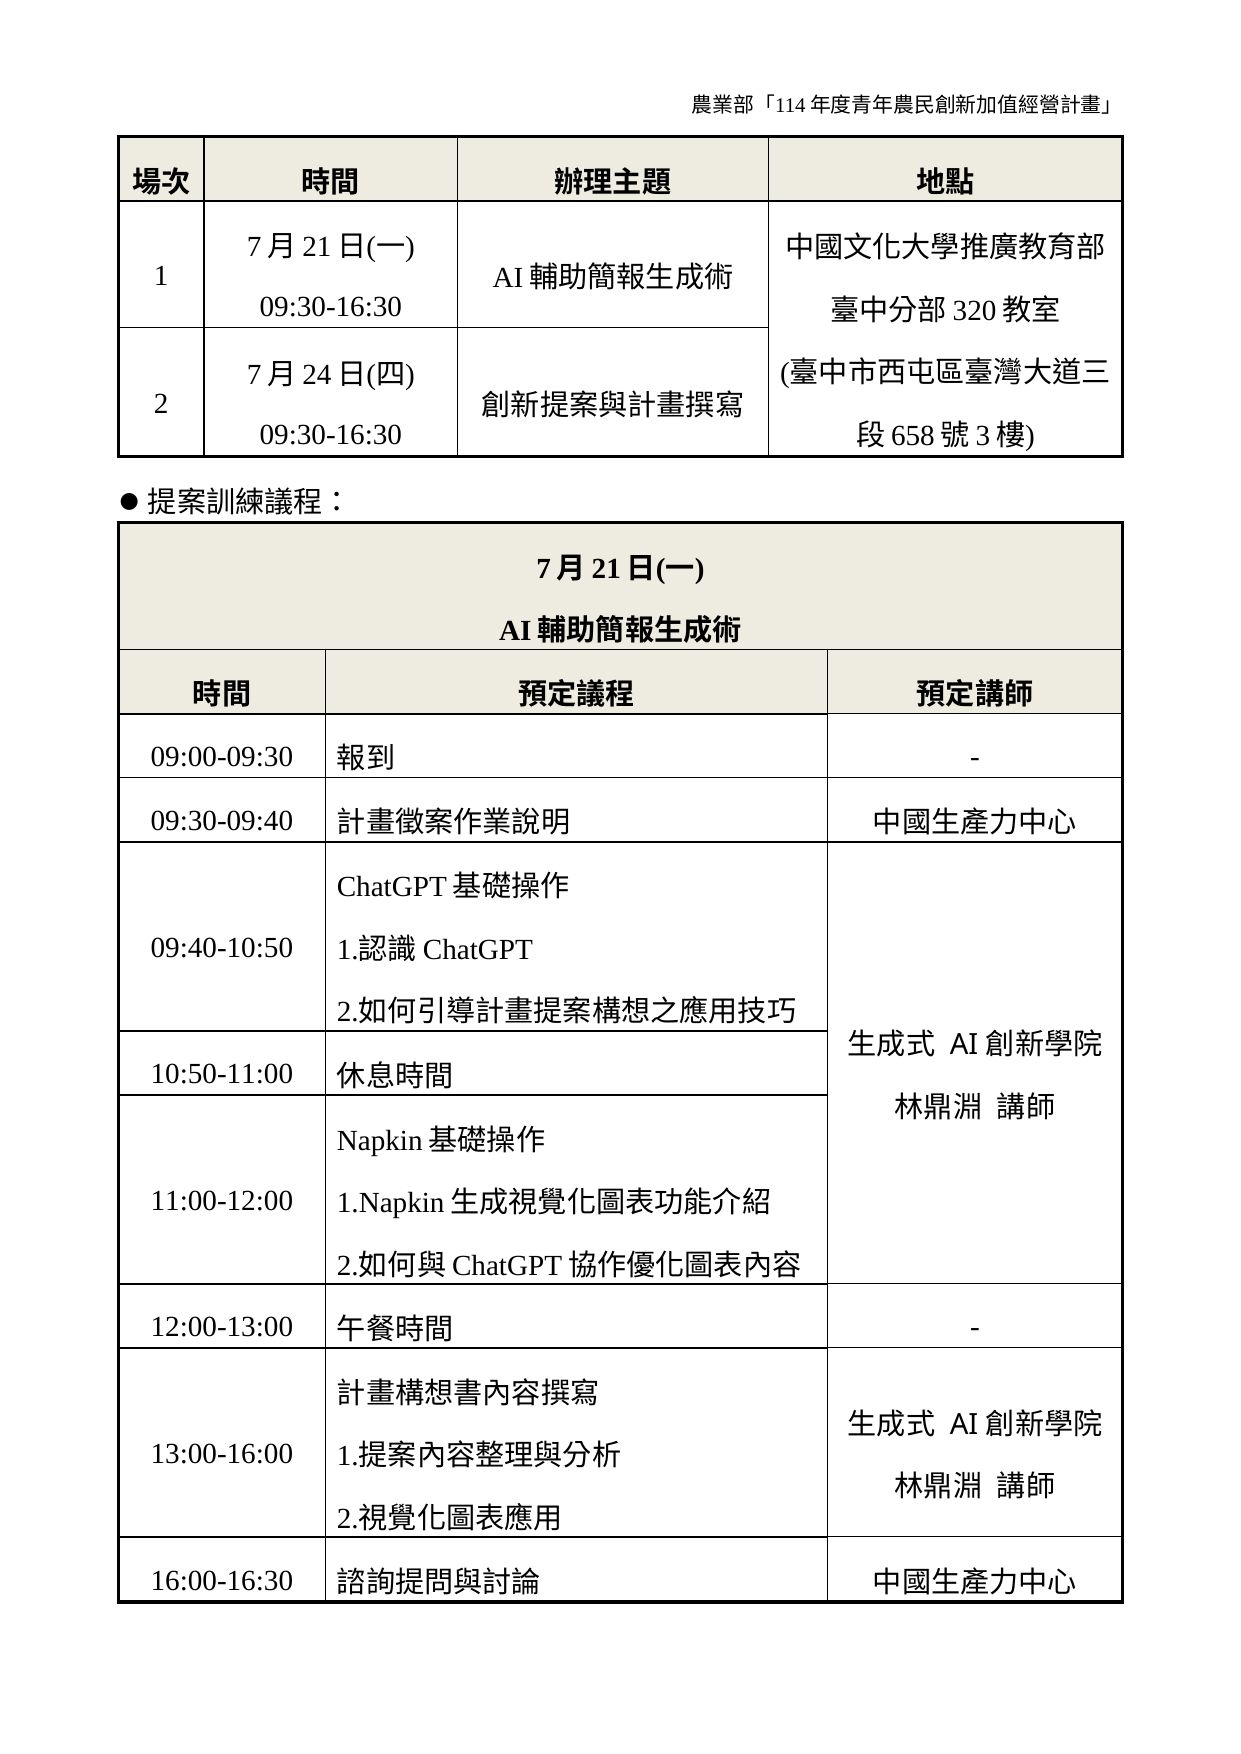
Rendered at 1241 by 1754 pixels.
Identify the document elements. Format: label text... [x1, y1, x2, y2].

table_cell 報到 [326, 715, 827, 777]
table_cell 16:00-16:30 [120, 1538, 325, 1600]
table_cell 13:00-16:00 [120, 1349, 325, 1536]
table_cell 1 [120, 202, 203, 327]
table_cell 諮詢提問與討論 [326, 1538, 827, 1600]
table_cell 計畫徵案作業說明 [326, 778, 827, 841]
table_header 時間 [205, 138, 457, 200]
table_cell Napkin基礎操作 1.Napkin生成視覺化圖表功能介紹 2.如何與ChatGPT協作優化圖表內容 [326, 1096, 827, 1283]
table_cell 10:50-11:00 [120, 1032, 325, 1094]
table_cell 09:30-09:40 [120, 778, 325, 841]
table_cell 09:00-09:30 [120, 715, 325, 777]
table_cell 09:40-10:50 [120, 843, 325, 1030]
table_cell 2 [120, 328, 203, 455]
table_cell 12:00-13:00 [120, 1285, 325, 1347]
table_cell 休息時間 [326, 1032, 827, 1094]
table_header 7月21日(一) AI輔助簡報生成術 [120, 524, 1121, 649]
table_cell 時間 [120, 650, 325, 713]
table_cell - [828, 714, 1121, 777]
table_cell 預定議程 [326, 650, 827, 713]
table_cell 7月24日(四) 09:30-16:30 [205, 328, 457, 455]
table_cell 預定講師 [828, 650, 1121, 713]
table_cell 生成式 AI 創新學院 林鼎淵 講師 [828, 1348, 1121, 1536]
table_cell 計畫構想書內容撰寫 1.提案內容整理與分析 2.視覺化圖表應用 [326, 1349, 827, 1536]
table_header 場次 [120, 138, 203, 200]
table_cell 中國生產力中心 [828, 778, 1121, 841]
table_cell AI輔助簡報生成術 [458, 202, 768, 327]
table_cell - [828, 1284, 1121, 1347]
table_cell 創新提案與計畫撰寫 [458, 328, 768, 455]
list 提案訓練議程： [118, 458, 1122, 521]
table_cell 7月21日(一) 09:30-16:30 [205, 202, 457, 327]
table_cell 中國文化大學推廣教育部 臺中分部320教室 (臺中市西屯區臺灣大道三段658號3樓) [769, 202, 1121, 455]
table_cell 午餐時間 [326, 1285, 827, 1347]
table_header 辦理主題 [458, 138, 768, 200]
table_cell ChatGPT基礎操作 1.認識ChatGPT 2.如何引導計畫提案構想之應用技巧 [326, 843, 827, 1030]
table_cell 11:00-12:00 [120, 1096, 325, 1283]
table_header 地點 [769, 138, 1121, 200]
table_cell 中國生產力中心 [828, 1537, 1121, 1600]
table_cell 生成式 AI 創新學院 林鼎淵 講師 [828, 843, 1121, 1283]
